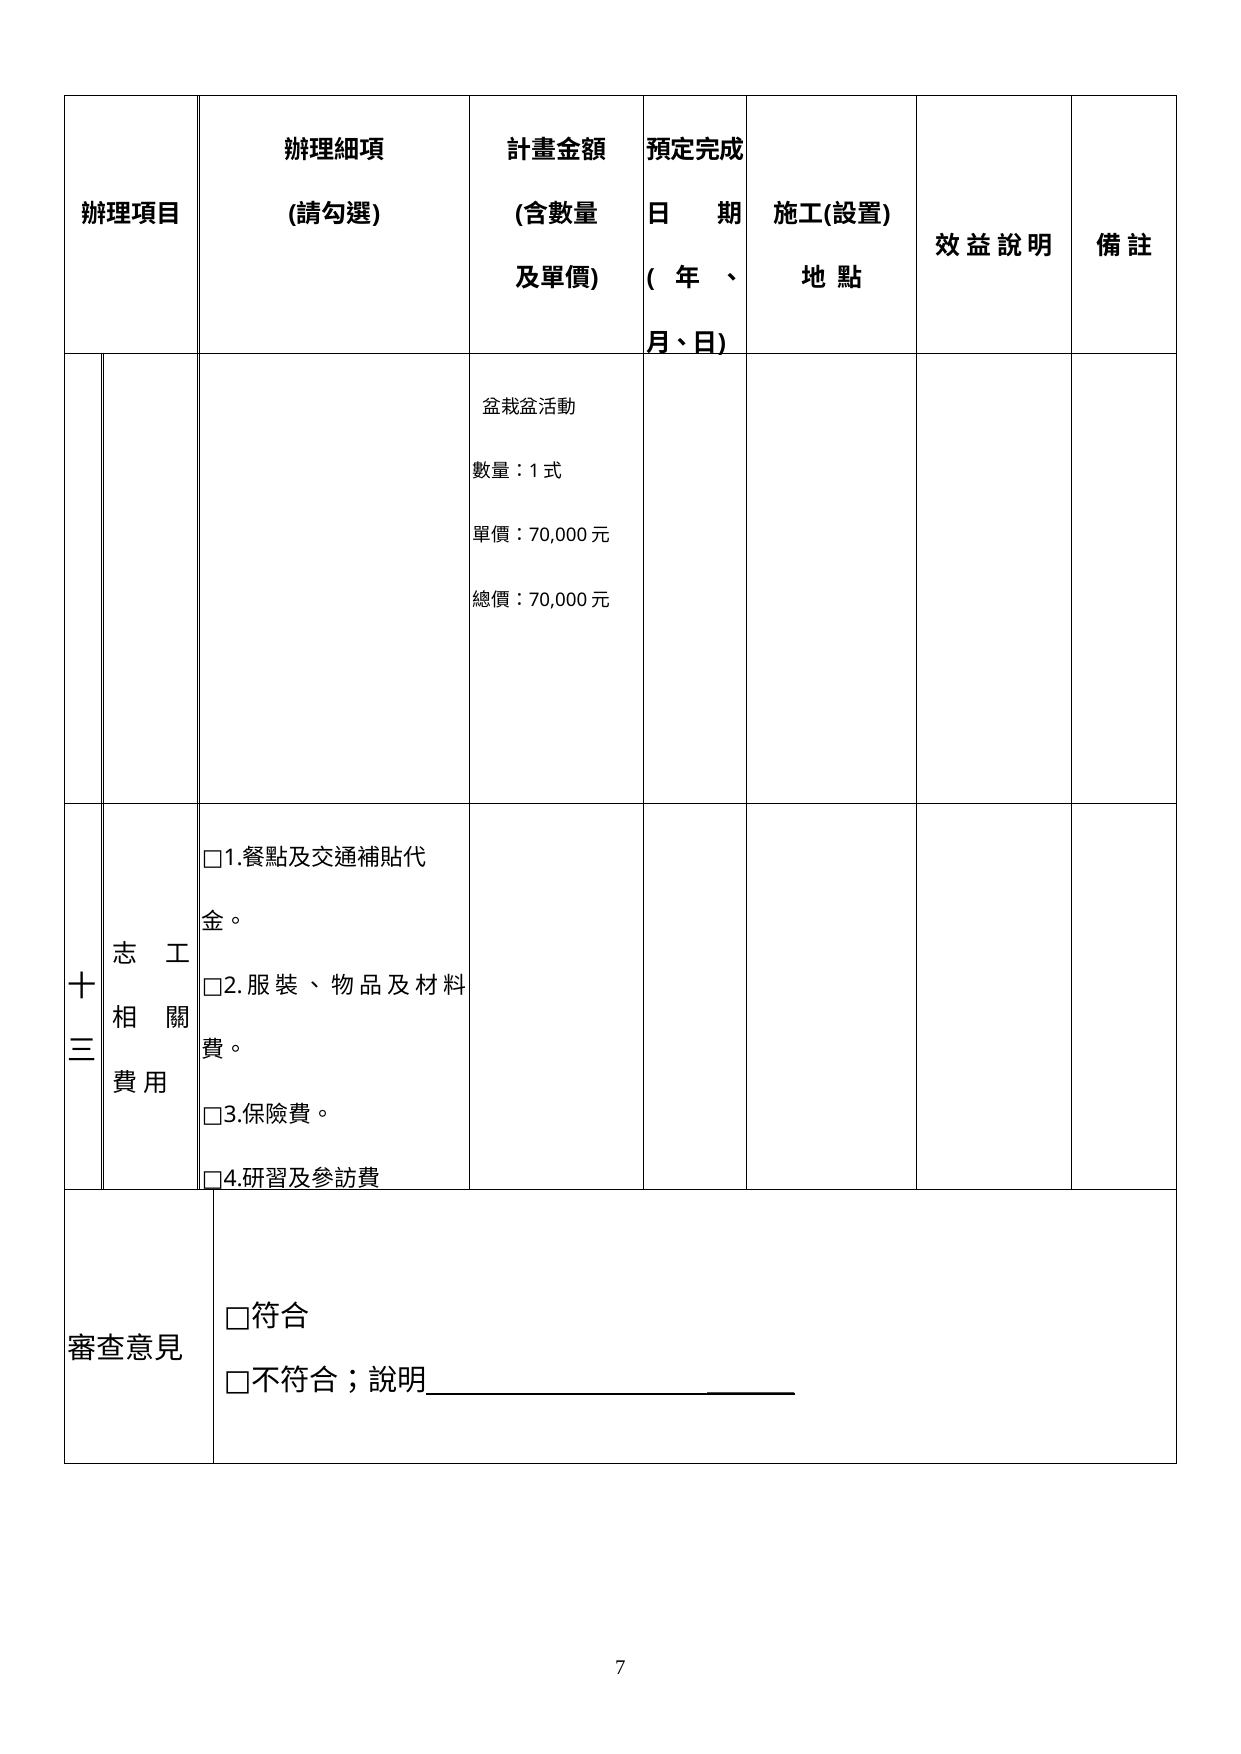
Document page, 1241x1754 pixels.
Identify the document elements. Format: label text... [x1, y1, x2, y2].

table_header 辦理細項 (請勾選) [200, 96, 469, 353]
table_cell 志工相關費用 [104, 804, 197, 1189]
table_cell □符合 □不符合；說明 ＿＿＿ [214, 1190, 1176, 1463]
table_cell 十三 [65, 804, 101, 1189]
table_header 效 益 說 明 [917, 96, 1071, 353]
table_cell [917, 804, 1071, 1189]
table_cell □1.餐點及交通補貼代金。 □2.服裝、物品及材料費。 □3.保險費。 □4.研習及參訪費 [200, 804, 469, 1189]
table_cell [65, 354, 101, 803]
table_header 備 註 [1072, 96, 1176, 353]
table_header 計畫金額 (含數量 及單價) [470, 96, 643, 353]
table_header 辦理項目 [65, 96, 197, 353]
table_cell [104, 354, 197, 803]
table_cell [747, 354, 916, 803]
table_cell [1072, 354, 1176, 803]
table_cell [644, 354, 746, 803]
table_header 預定完成日期(年、月、日) [644, 96, 746, 353]
table_cell [470, 804, 643, 1189]
table_cell [1072, 804, 1176, 1189]
table_cell [917, 354, 1071, 803]
table_cell 審查意見 [65, 1190, 213, 1463]
table_cell [200, 354, 469, 803]
table_header 施工(設置) 地 點 [747, 96, 916, 353]
table_cell 盆栽盆活動 數量：1式 單價：70,000元 總價：70,000元 [470, 354, 643, 803]
table_cell [644, 804, 746, 1189]
table_cell [747, 804, 916, 1189]
